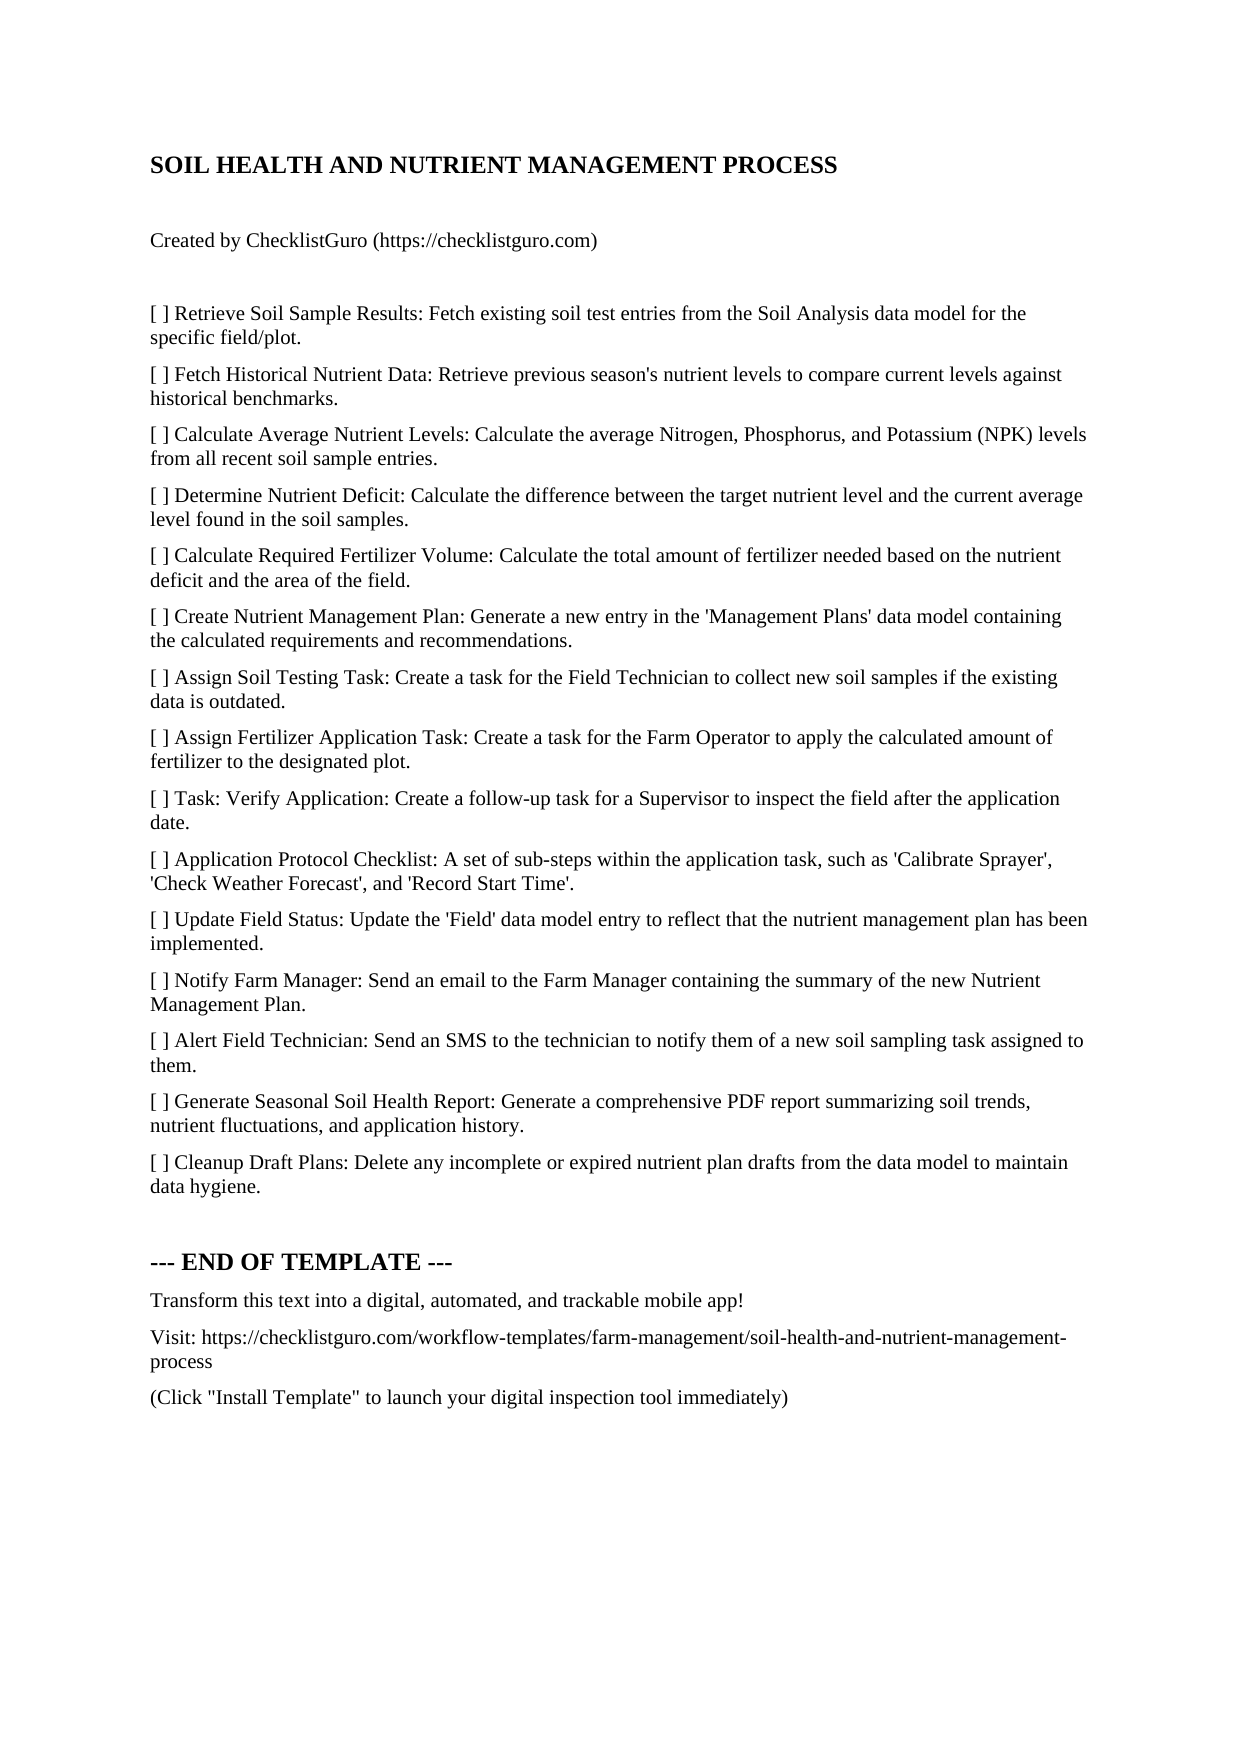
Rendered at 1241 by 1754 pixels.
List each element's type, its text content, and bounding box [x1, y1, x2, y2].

text [ ] Determine Nutrient Deficit: Calculate the difference between the target nutrient level and the current average level found in the soil samples. [150, 483, 1090, 531]
text [ ] Application Protocol Checklist: A set of sub-steps within the application task, such as 'Calibrate Sprayer', 'Check Weather Forecast', and 'Record Start Time'. [150, 847, 1090, 895]
text [ ] Retrieve Soil Sample Results: Fetch existing soil test entries from the Soil Analysis data model for the specific field/plot. [150, 301, 1090, 349]
text (Click "Install Template" to launch your digital inspection tool immediately) [150, 1385, 1090, 1409]
text [ ] Calculate Average Nutrient Levels: Calculate the average Nitrogen, Phosphorus, and Potassium (NPK) levels from all recent soil sample entries. [150, 422, 1090, 470]
text SOIL HEALTH AND NUTRIENT MANAGEMENT PROCESS [150, 150, 1090, 179]
text Transform this text into a digital, automated, and trackable mobile app! [150, 1288, 1090, 1312]
text [ ] Notify Farm Manager: Send an email to the Farm Manager containing the summary of the new Nutrient Management Plan. [150, 968, 1090, 1016]
text [ ] Assign Soil Testing Task: Create a task for the Field Technician to collect new soil samples if the existing data is outdated. [150, 665, 1090, 713]
text Created by ChecklistGuro (https://checklistguro.com) [150, 228, 1090, 252]
text [ ] Cleanup Draft Plans: Delete any incomplete or expired nutrient plan drafts from the data model to maintain data hygiene. [150, 1150, 1090, 1198]
text [ ] Calculate Required Fertilizer Volume: Calculate the total amount of fertilizer needed based on the nutrient deficit and the area of the field. [150, 543, 1090, 592]
text [ ] Create Nutrient Management Plan: Generate a new entry in the 'Management Plans' data model containing the calculated requirements and recommendations. [150, 604, 1090, 652]
text --- END OF TEMPLATE --- [150, 1247, 1090, 1276]
text [ ] Task: Verify Application: Create a follow-up task for a Supervisor to inspect the field after the application date. [150, 786, 1090, 834]
text [ ] Update Field Status: Update the 'Field' data model entry to reflect that the nutrient management plan has been implemented. [150, 907, 1090, 955]
text Visit: https://checklistguro.com/workflow-templates/farm-management/soil-health-and-nutrient-management-process [150, 1325, 1090, 1373]
text [ ] Generate Seasonal Soil Health Report: Generate a comprehensive PDF report summarizing soil trends, nutrient fluctuations, and application history. [150, 1089, 1090, 1137]
text [ ] Assign Fertilizer Application Task: Create a task for the Farm Operator to apply the calculated amount of fertilizer to the designated plot. [150, 725, 1090, 773]
text [ ] Alert Field Technician: Send an SMS to the technician to notify them of a new soil sampling task assigned to them. [150, 1028, 1090, 1077]
text [ ] Fetch Historical Nutrient Data: Retrieve previous season's nutrient levels to compare current levels against historical benchmarks. [150, 362, 1090, 410]
